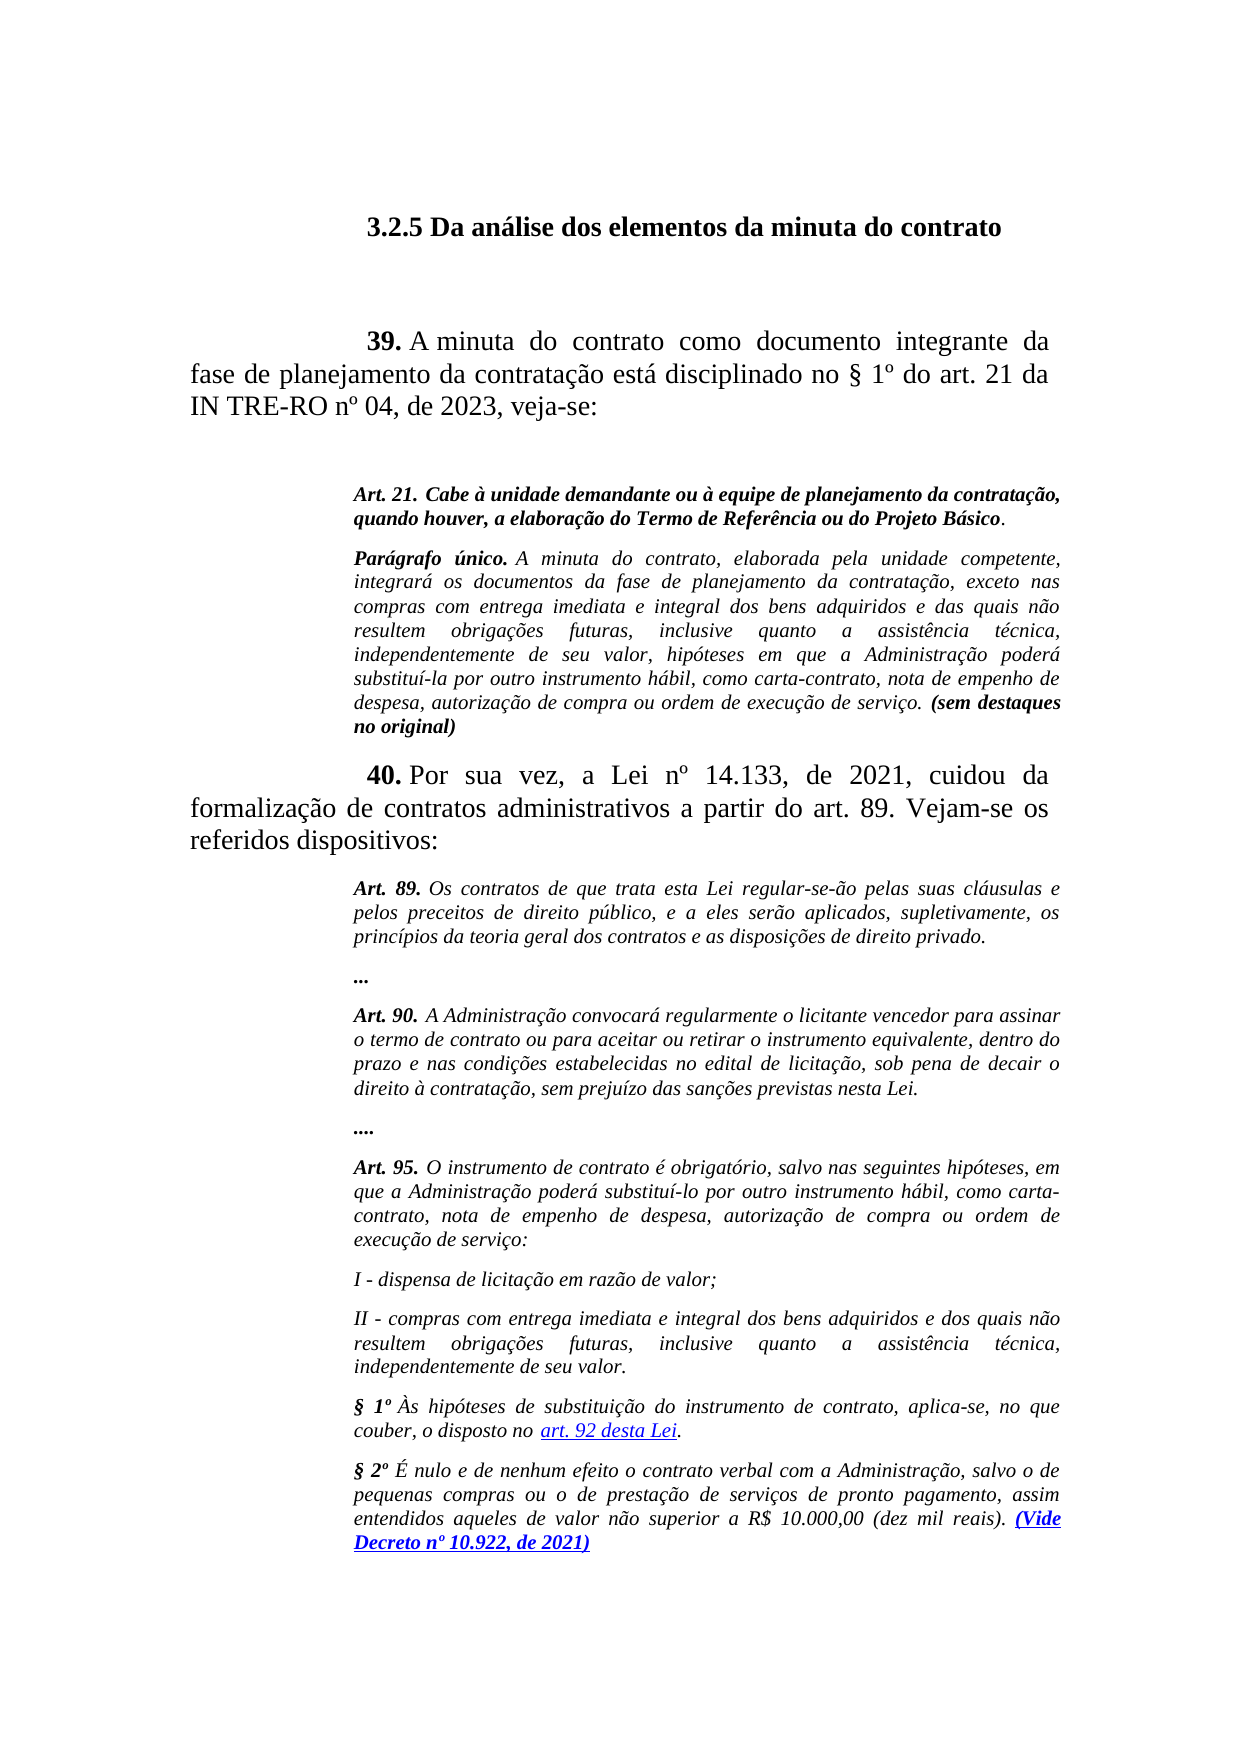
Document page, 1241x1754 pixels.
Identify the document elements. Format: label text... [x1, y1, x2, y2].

text § 1º Às hipóteses de substituição do instrumento de contrato, aplica-se, no que couber, o disposto no art. 92 desta Lei. [354, 1394, 1063, 1442]
text ... [354, 963, 1063, 988]
text 39. A minuta do contrato como documento integrante da fase de planejamento da contratação está disciplinado no § 1º do art. 21 da IN TRE-RO nº 04, de 2023, veja-se: [190, 324, 1051, 422]
text Art. 95. O instrumento de contrato é obrigatório, salvo nas seguintes hipóteses, em que a Administração poderá substituí-lo por outro instrumento hábil, como carta-contrato, nota de empenho de despesa, autorização de compra ou ordem de execução de serviço: [354, 1155, 1063, 1251]
text Art. 89. Os contratos de que trata esta Lei regular-se-ão pelas suas cláusulas e pelos preceitos de direito público, e a eles serão aplicados, supletivamente, os princípios da teoria geral dos contratos e as disposições de direito privado. [354, 876, 1063, 948]
text 40. Por sua vez, a Lei nº 14.133, de 2021, cuidou da formalização de contratos administrativos a partir do art. 89. Vejam-se os referidos dispositivos: [190, 758, 1051, 855]
text Parágrafo único. A minuta do contrato, elaborada pela unidade competente, integrará os documentos da fase de planejamento da contratação, exceto nas compras com entrega imediata e integral dos bens adquiridos e das quais não resultem obrigações futuras, inclusive quanto a assistência técnica, independentemente de seu valor, hipóteses em que a Administração poderá substituí-la por outro instrumento hábil, como carta-contrato, nota de empenho de despesa, autorização de compra ou ordem de execução de serviço. (sem destaques no original) [354, 545, 1063, 738]
text 3.2.5 Da análise dos elementos da minuta do contrato [190, 210, 1051, 242]
text Art. 90. A Administração convocará regularmente o licitante vencedor para assinar o termo de contrato ou para aceitar ou retirar o instrumento equivalente, dentro do prazo e nas condições estabelecidas no edital de licitação, sob pena de decair o direito à contratação, sem prejuízo das sanções previstas nesta Lei. [354, 1003, 1063, 1099]
text Art. 21. Cabe à unidade demandante ou à equipe de planejamento da contratação, quando houver, a elaboração do Termo de Referência ou do Projeto Básico. [354, 482, 1063, 530]
text II - compras com entrega imediata e integral dos bens adquiridos e dos quais não resultem obrigações futuras, inclusive quanto a assistência técnica, independentemente de seu valor. [354, 1306, 1063, 1378]
text § 2º É nulo e de nenhum efeito o contrato verbal com a Administração, salvo o de pequenas compras ou o de prestação de serviços de pronto pagamento, assim entendidos aqueles de valor não superior a R$ 10.000,00 (dez mil reais). (Vide Decreto nº 10.922, de 2021) [354, 1458, 1063, 1554]
text I - dispensa de licitação em razão de valor; [354, 1267, 1063, 1291]
text .... [354, 1115, 1063, 1139]
